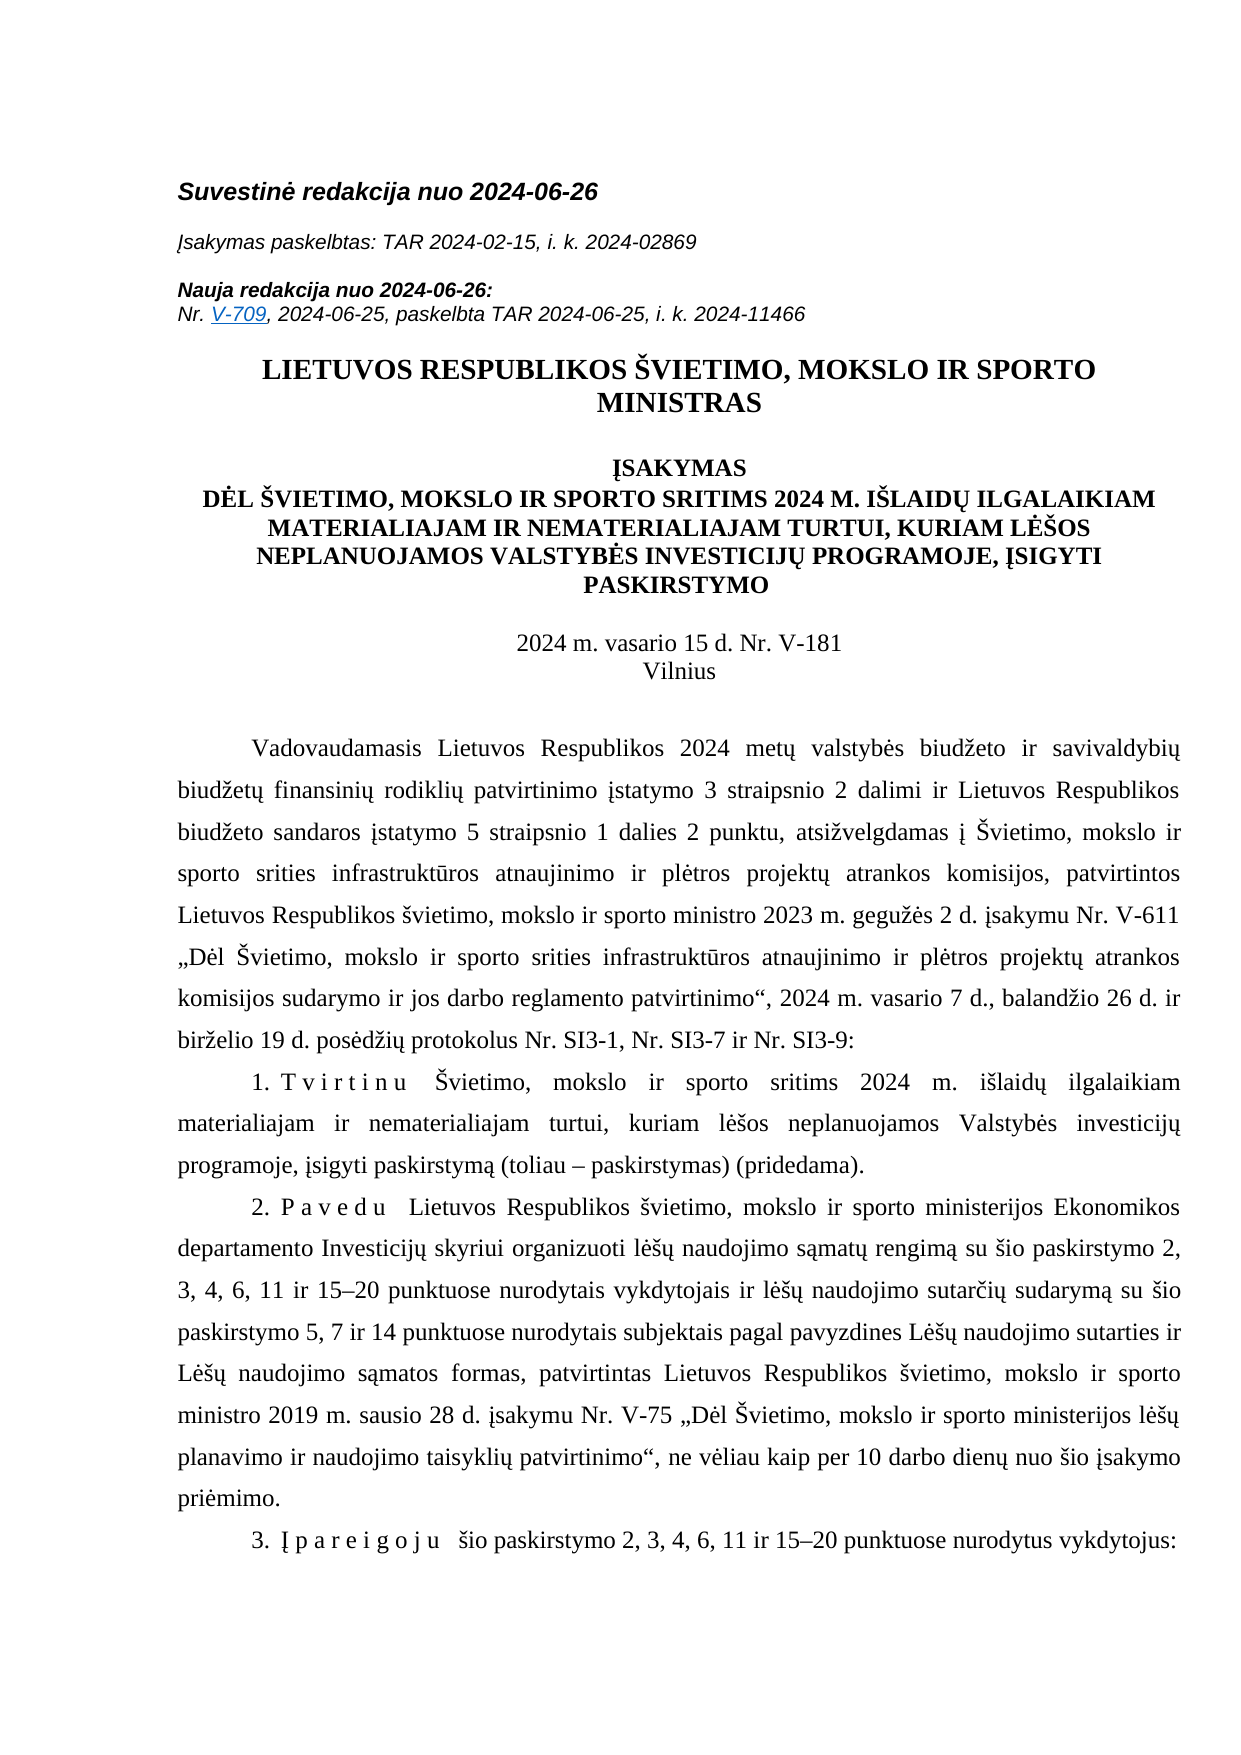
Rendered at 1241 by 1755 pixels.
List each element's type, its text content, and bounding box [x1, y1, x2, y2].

text Įsakymas paskelbtas: TAR 2024-02-15, i. k. 2024-02869 [177, 230, 1181, 254]
text 2024 m. vasario 15 d. Nr. V-181 [177, 628, 1181, 656]
text 2. Pavedu Lietuvos Respublikos švietimo, mokslo ir sporto ministerijos Ekonomikos departamento Investicijų skyriui organizuoti lėšų naudojimo sąmatų rengimą su šio paskirstymo 2, 3, 4, 6, 11 ir 15–20 punktuose nurodytais vykdytojais ir lėšų naudojimo sutarčių sudarymą su šio paskirstymo 5, 7 ir 14 punktuose nurodytais subjektais pagal pavyzdines Lėšų naudojimo sutarties ir Lėšų naudojimo sąmatos formas, patvirtintas Lietuvos Respublikos švietimo, mokslo ir sporto ministro 2019 m. sausio 28 d. įsakymu Nr. V-75 „Dėl Švietimo, mokslo ir sporto ministerijos lėšų planavimo ir naudojimo taisyklių patvirtinimo“, ne vėliau kaip per 10 darbo dienų nuo šio įsakymo priėmimo. [177, 1179, 1181, 1512]
text DĖL ŠVIETIMO, MOKSLO IR SPORTO SRITIMS 2024 M. IŠLAIDŲ ILGALAIKIAM MATERIALIAJAM IR NEMATERIALIAJAM TURTUI, KURIAM LĖŠOS NEPLANUOJAMOS VALSTYBĖS INVESTICIJŲ PROGRAMOJE, ĮSIGYTI PASKIRSTYMO [177, 484, 1181, 599]
text 3. Įpareigoju šio paskirstymo 2, 3, 4, 6, 11 ir 15–20 punktuose nurodytus vykdytojus: [177, 1512, 1181, 1554]
text Nauja redakcija nuo 2024-06-26: [177, 278, 1181, 302]
text Vadovaudamasis Lietuvos Respublikos 2024 metų valstybės biudžeto ir savivaldybių biudžetų finansinių rodiklių patvirtinimo įstatymo 3 straipsnio 2 dalimi ir Lietuvos Respublikos biudžeto sandaros įstatymo 5 straipsnio 1 dalies 2 punktu, atsižvelgdamas į Švietimo, mokslo ir sporto srities infrastruktūros atnaujinimo ir plėtros projektų atrankos komisijos, patvirtintos Lietuvos Respublikos švietimo, mokslo ir sporto ministro 2023 m. gegužės 2 d. įsakymu Nr. V-611 „Dėl Švietimo, mokslo ir sporto srities infrastruktūros atnaujinimo ir plėtros projektų atrankos komisijos sudarymo ir jos darbo reglamento patvirtinimo“, 2024 m. vasario 7 d., balandžio 26 d. ir birželio 19 d. posėdžių protokolus Nr. SI3-1, Nr. SI3-7 ir Nr. SI3-9: [177, 721, 1181, 1054]
text Suvestinė redakcija nuo 2024-06-26 [177, 177, 1181, 206]
text Nr. V-709, 2024-06-25, paskelbta TAR 2024-06-25, i. k. 2024-11466 [177, 302, 1181, 326]
text LIETUVOS RESPUBLIKOS ŠVIETIMO, MOKSLO IR SPORTO MINISTRAS [177, 352, 1181, 419]
text ĮSAKYMAS [177, 453, 1181, 481]
text 1. Tvirtinu Švietimo, mokslo ir sporto sritims 2024 m. išlaidų ilgalaikiam materialiajam ir nematerialiajam turtui, kuriam lėšos neplanuojamos Valstybės investicijų programoje, įsigyti paskirstymą (toliau – paskirstymas) (pridedama). [177, 1054, 1181, 1179]
text Vilnius [177, 656, 1181, 685]
